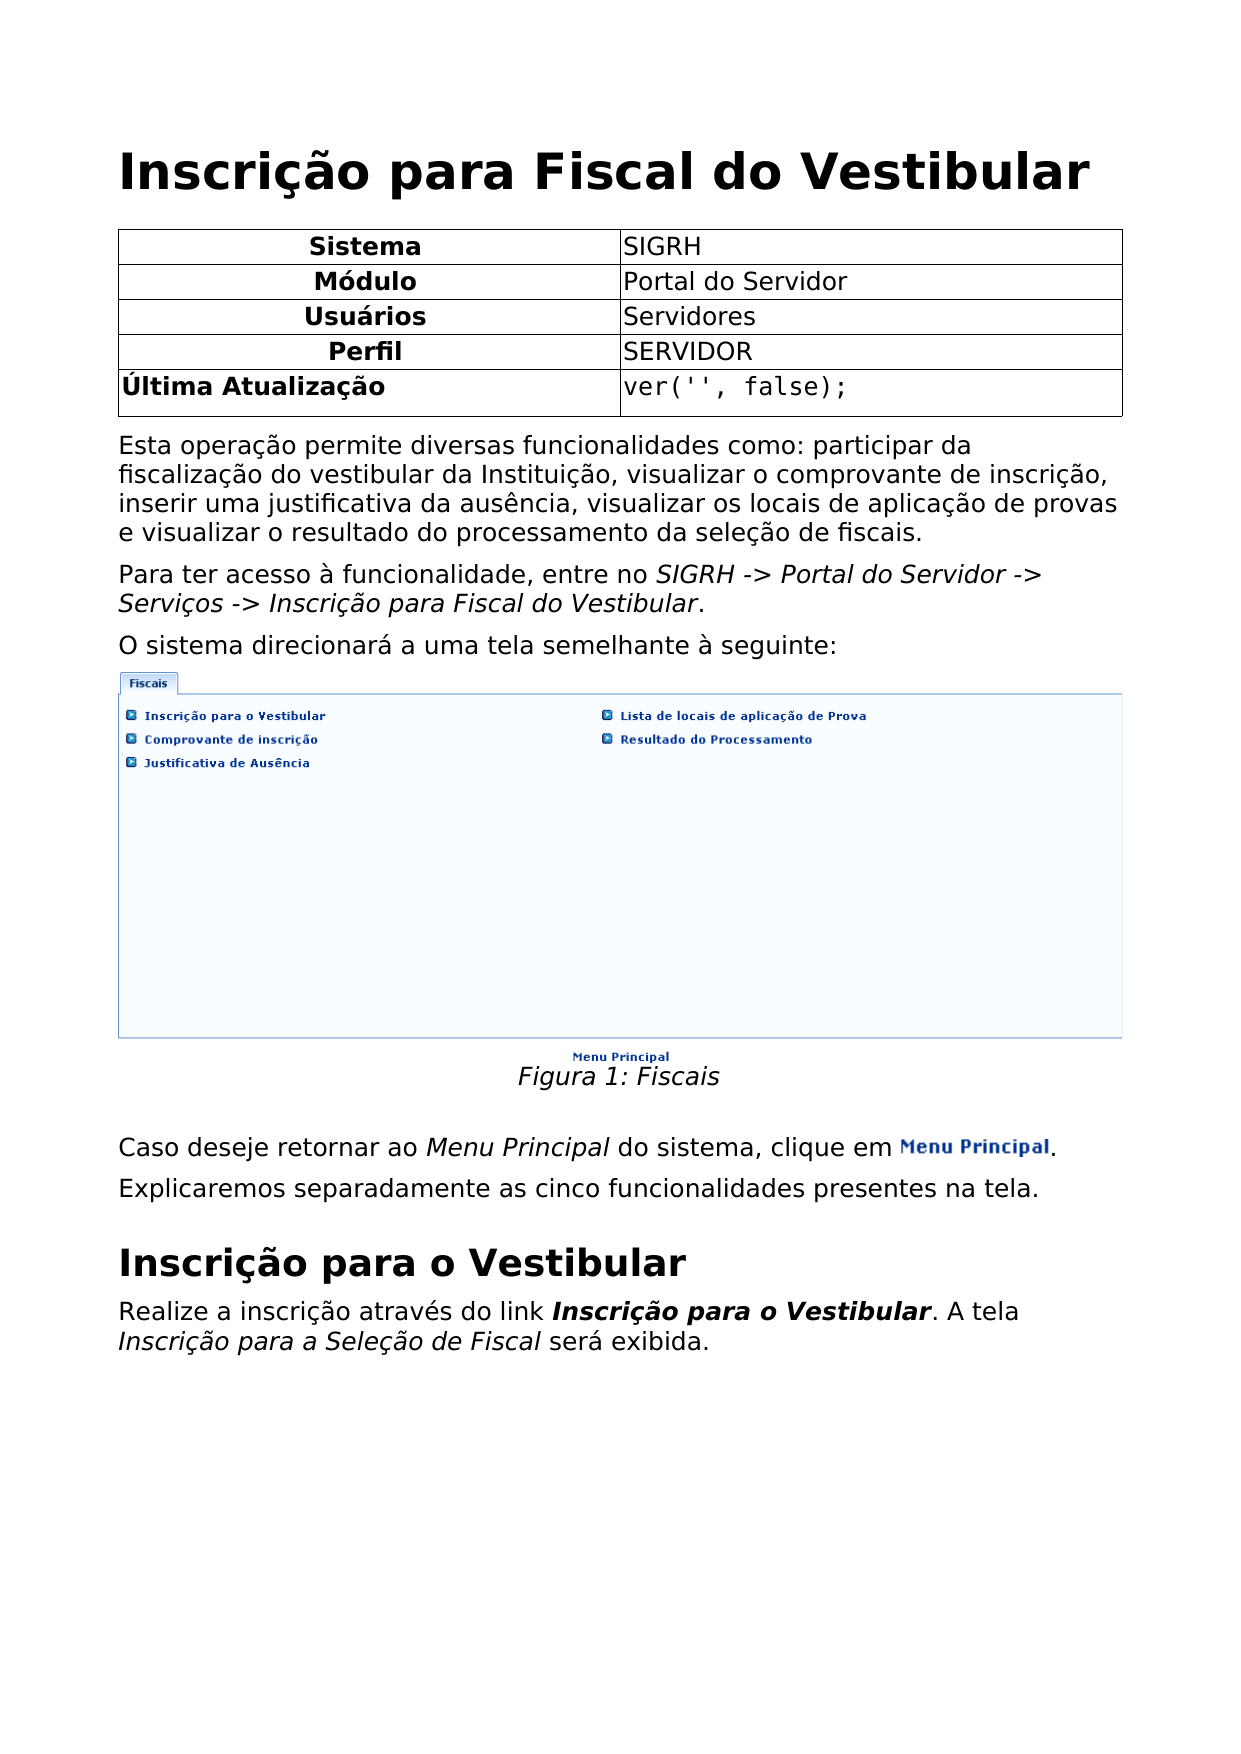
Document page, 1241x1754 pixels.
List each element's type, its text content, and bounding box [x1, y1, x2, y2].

table_cell Portal do Servidor [621, 265, 1122, 299]
table_cell Módulo [119, 265, 620, 299]
table_cell ver('', false); [621, 370, 1122, 416]
picture [118, 672, 1123, 1063]
table_cell Perfil [119, 335, 620, 369]
table_cell Última Atualização [119, 370, 620, 416]
table_cell Usuários [119, 300, 620, 334]
table_cell SERVIDOR [621, 335, 1122, 369]
subtitle Inscrição para o Vestibular [118, 1241, 1122, 1285]
table_header Sistema [119, 230, 620, 264]
table_cell Servidores [621, 300, 1122, 334]
text Caso deseje retornar ao Menu Principal do sistema, clique em . [118, 1133, 1122, 1162]
text O sistema direcionará a uma tela semelhante à seguinte: [118, 631, 1122, 660]
subtitle Inscrição para Fiscal do Vestibular [118, 143, 1122, 201]
text Figura 1: Fiscais [118, 1063, 1122, 1091]
text Explicaremos separadamente as cinco funcionalidades presentes na tela. [118, 1175, 1122, 1204]
text Esta operação permite diversas funcionalidades como: participar da fiscalização do vestibular da Instituição, visualizar o comprovante de inscrição, inserir uma justificativa da ausência, visualizar os locais de aplicação de provas e visualizar o resultado do processamento da seleção de fiscais. [118, 431, 1122, 547]
picture [900, 1139, 1050, 1157]
text Realize a inscrição através do link Inscrição para o Vestibular. A tela Inscrição para a Seleção de Fiscal será exibida. [118, 1297, 1122, 1356]
table_header SIGRH [621, 230, 1122, 264]
text Para ter acesso à funcionalidade, entre no SIGRH -> Portal do Servidor -> Serviços -> Inscrição para Fiscal do Vestibular. [118, 560, 1122, 618]
